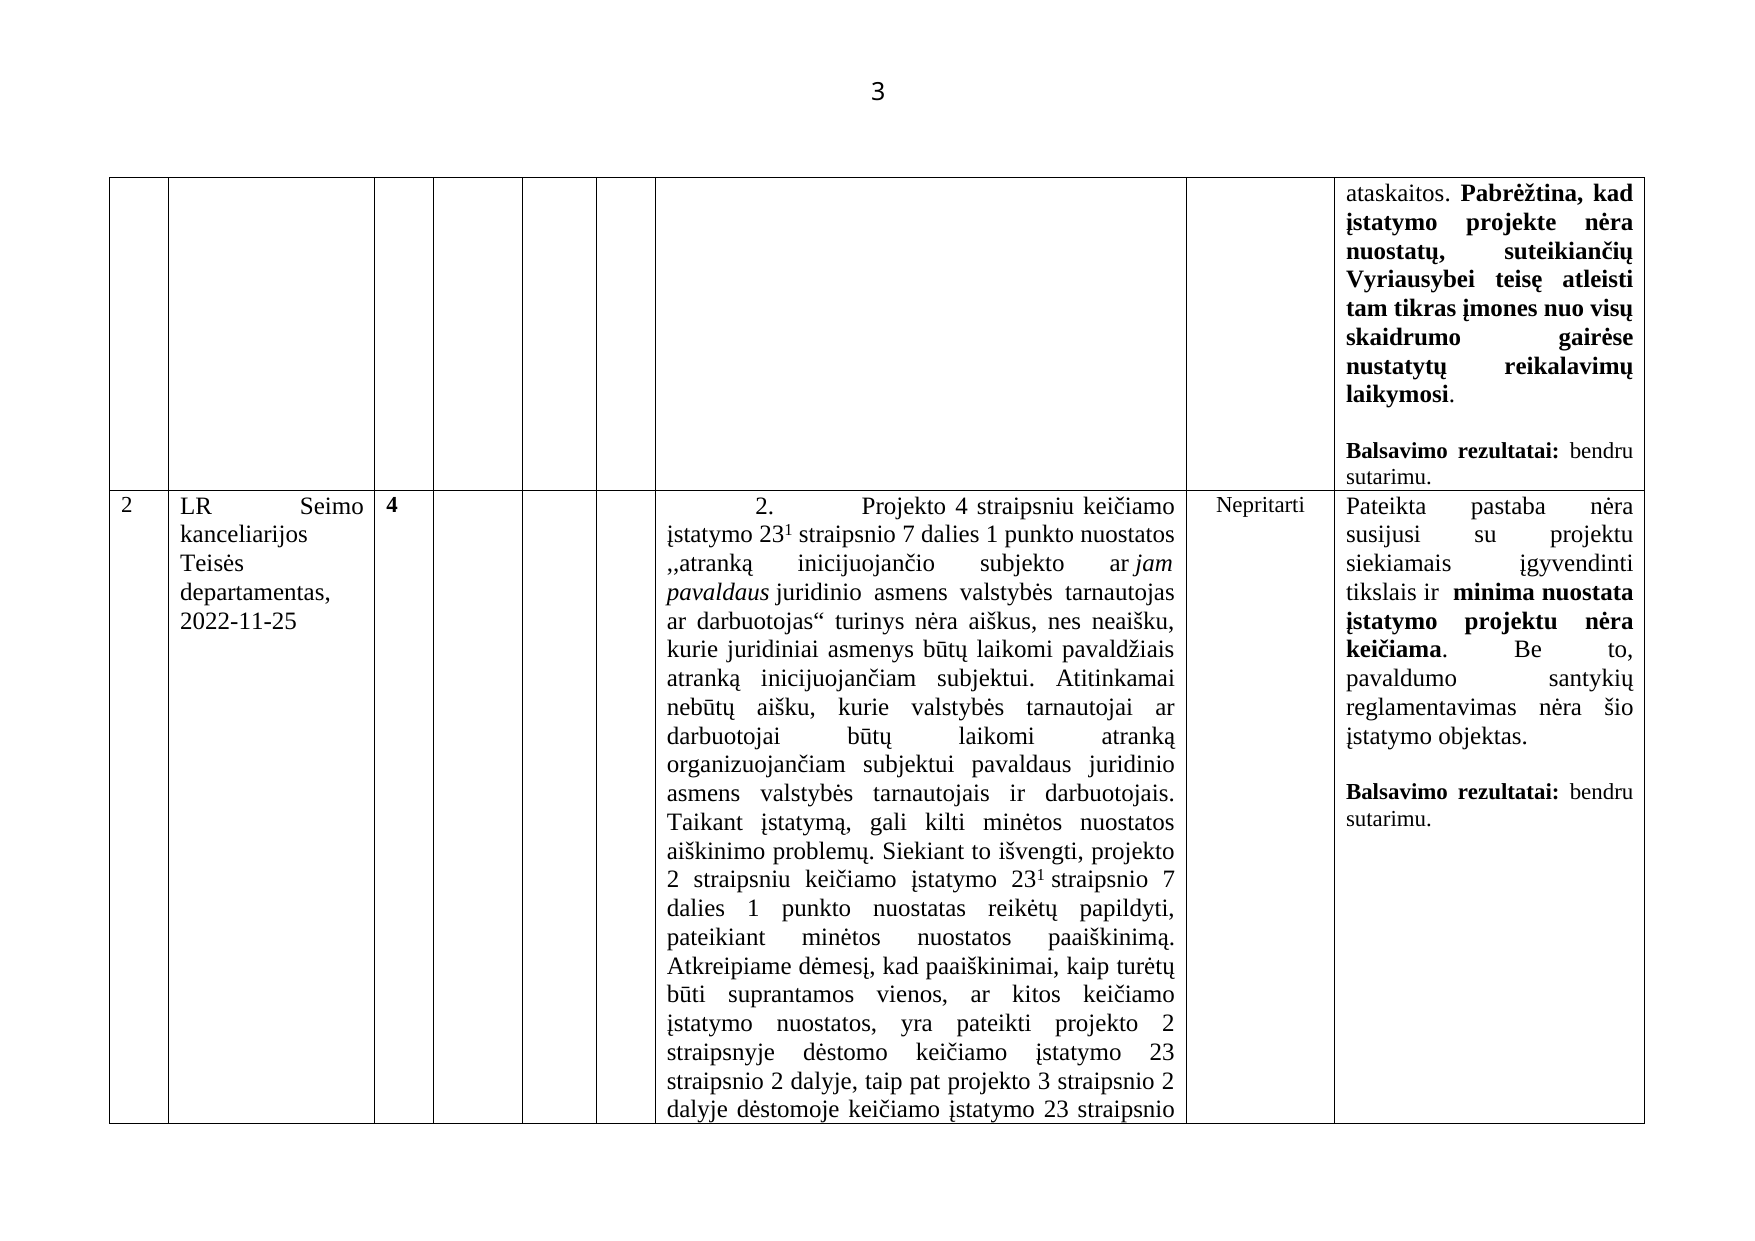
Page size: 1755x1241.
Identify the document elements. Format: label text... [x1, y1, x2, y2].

table_cell [656, 178, 1186, 490]
table_cell [597, 491, 655, 1123]
table_cell 2. Projekto 4 straipsniu keičiamo įstatymo 231 straipsnio 7 dalies 1 punkto nuostatos ,,atranką inicijuojančio subjekto ar jam pavaldaus juridinio asmens valstybės tarnautojas ar darbuotojas“ turinys nėra aiškus, nes neaišku, kurie juridiniai asmenys būtų laikomi pavaldžiais atranką inicijuojančiam subjektui. Atitinkamai nebūtų aišku, kurie valstybės tarnautojai ar darbuotojai būtų laikomi atranką organizuojančiam subjektui pavaldaus juridinio asmens valstybės tarnautojais ir darbuotojais. Taikant įstatymą, gali kilti minėtos nuostatos aiškinimo problemų. Siekiant to išvengti, projekto 2 straipsniu keičiamo įstatymo 231 straipsnio 7 dalies 1 punkto nuostatas reikėtų papildyti, pateikiant minėtos nuostatos paaiškinimą. Atkreipiame dėmesį, kad paaiškinimai, kaip turėtų būti suprantamos vienos, ar kitos keičiamo įstatymo nuostatos, yra pateikti projekto 2 straipsnyje dėstomo keičiamo įstatymo 23 straipsnio 2 dalyje, taip pat projekto 3 straipsnio 2 dalyje dėstomoje keičiamo įstatymo 23 straipsnio [656, 491, 1186, 1123]
table_cell [169, 178, 374, 490]
table_cell Nepritarti [1187, 491, 1334, 1123]
table_cell [110, 178, 168, 490]
table_cell [523, 178, 596, 490]
table_cell [1187, 178, 1334, 490]
table_cell LR Seimo kanceliarijos Teisės departamentas, 2022-11-25 [169, 491, 374, 1123]
table_cell Pateikta pastaba nėra susijusi su projektu siekiamais įgyvendinti tikslais ir minima nuostata įstatymo projektu nėra keičiama. Be to, pavaldumo santykių reglamentavimas nėra šio įstatymo objektas. Balsavimo rezultatai: bendru sutarimu. [1335, 491, 1644, 1123]
table_cell [434, 178, 522, 490]
table_cell ataskaitos. Pabrėžtina, kad įstatymo projekte nėra nuostatų, suteikiančių Vyriausybei teisę atleisti tam tikras įmones nuo visų skaidrumo gairėse nustatytų reikalavimų laikymosi. Balsavimo rezultatai: bendru sutarimu. [1335, 178, 1644, 490]
table_cell 4 [375, 491, 433, 1123]
table_cell 2 [110, 491, 168, 1123]
table_cell [375, 178, 433, 490]
table_cell [597, 178, 655, 490]
table_cell [523, 491, 596, 1123]
table_cell [434, 491, 522, 1123]
